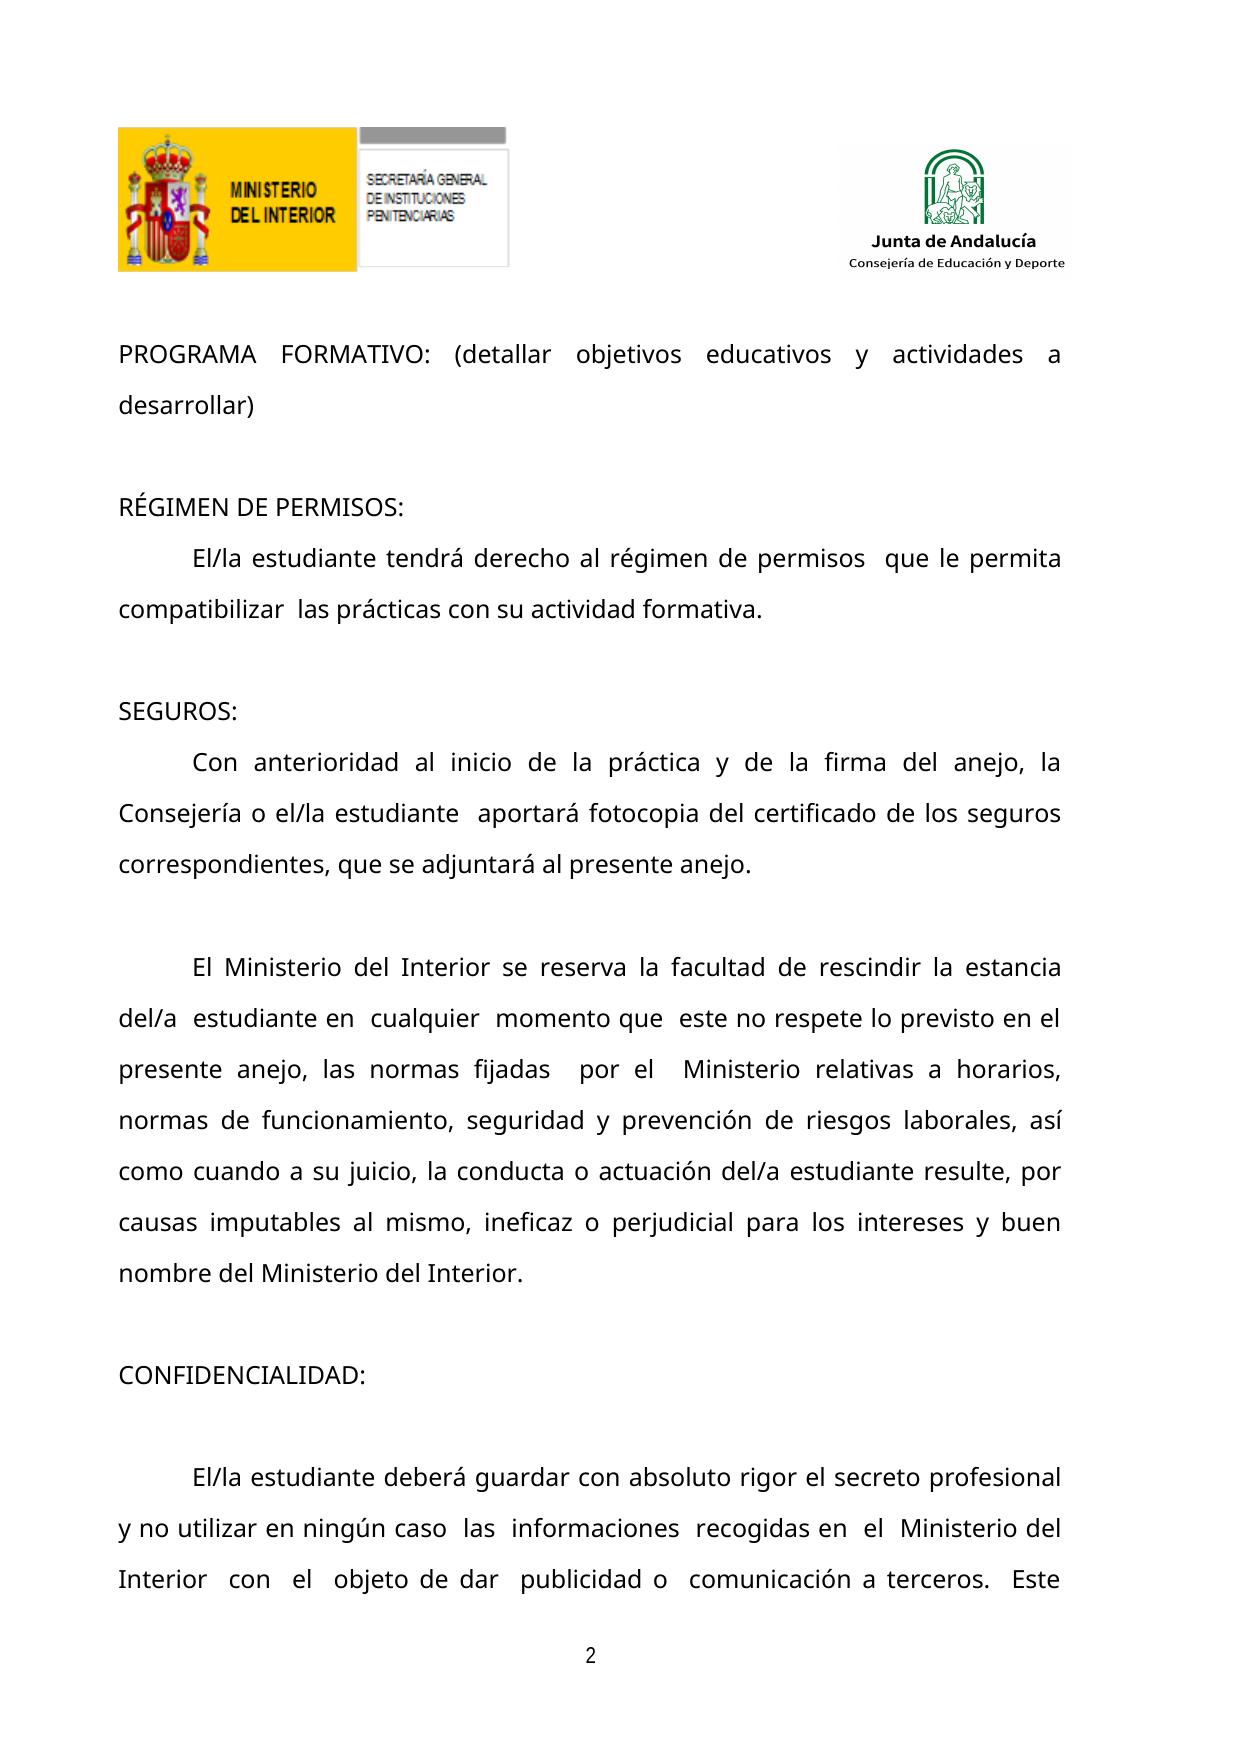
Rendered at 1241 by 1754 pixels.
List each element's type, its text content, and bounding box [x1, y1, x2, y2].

picture [118, 127, 511, 275]
picture [836, 139, 1075, 278]
text RÉGIMEN DE PERMISOS: [118, 490, 1063, 524]
text PROGRAMA FORMATIVO: (detallar objetivos educativos y actividades a desarrollar) [118, 337, 1063, 422]
text Con anterioridad al inicio de la práctica y de la firma del anejo, la Consejería o el/la estudiante aportará fotocopia del certificado de los seguros correspondientes, que se adjuntará al presente anejo. [118, 745, 1063, 881]
text El Ministerio del Interior se reserva la facultad de rescindir la estancia del/a estudiante en cualquier momento que este no respete lo previsto en el presente anejo, las normas fijadas por el Ministerio relativas a horarios, normas de funcionamiento, seguridad y prevención de riesgos laborales, así como cuando a su juicio, la conducta o actuación del/a estudiante resulte, por causas imputables al mismo, ineficaz o perjudicial para los intereses y buen nombre del Ministerio del Interior. [118, 949, 1063, 1289]
text SEGUROS: [118, 694, 1063, 728]
text El/la estudiante tendrá derecho al régimen de permisos que le permita compatibilizar las prácticas con su actividad formativa. [118, 541, 1063, 626]
text El/la estudiante deberá guardar con absoluto rigor el secreto profesional y no utilizar en ningún caso las informaciones recogidas en el Ministerio del Interior con el objeto de dar publicidad o comunicación a terceros. Este [118, 1459, 1063, 1596]
text CONFIDENCIALIDAD: [118, 1357, 1063, 1392]
